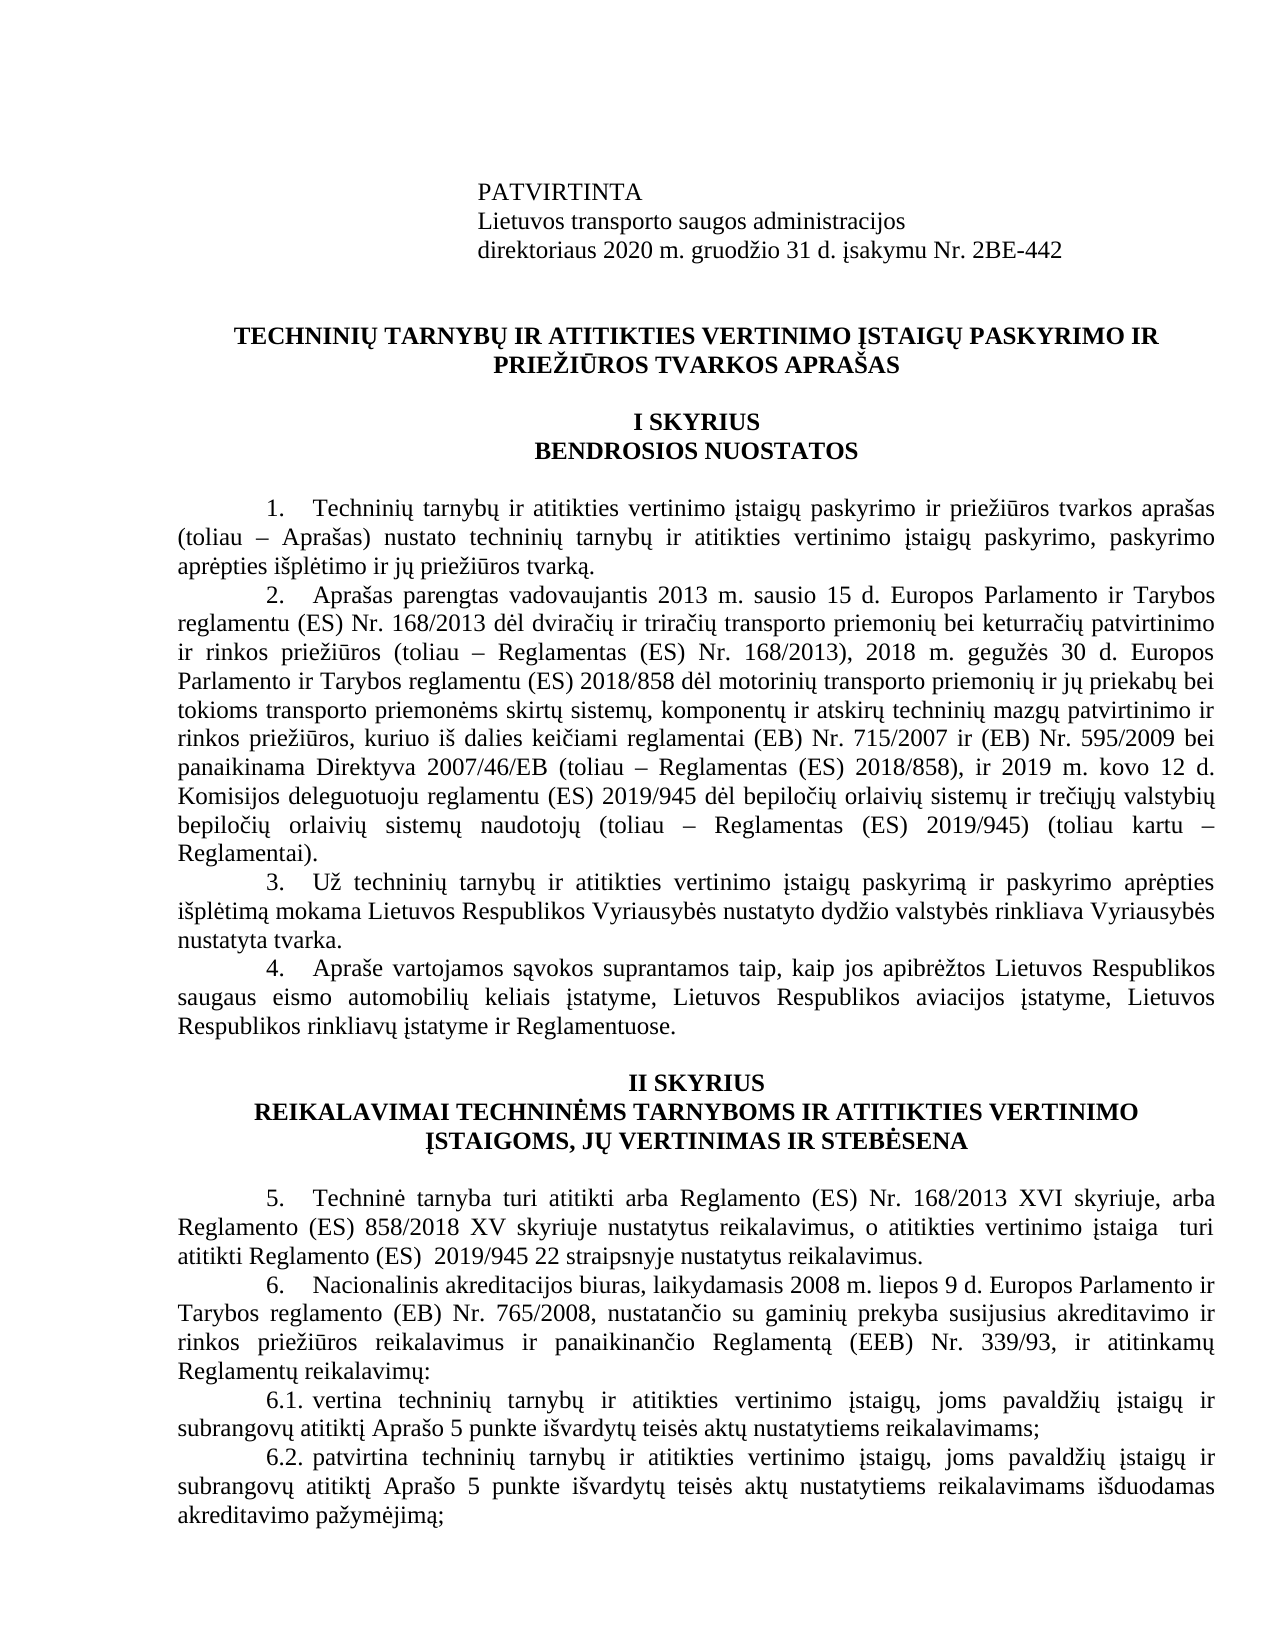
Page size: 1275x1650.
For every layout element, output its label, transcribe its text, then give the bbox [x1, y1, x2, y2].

text BENDROSIOS NUOSTATOS [177, 436, 1216, 465]
text PATVIRTINTA [177, 177, 1216, 206]
text 3. Už techninių tarnybų ir atitikties vertinimo įstaigų paskyrimą ir paskyrimo aprėpties išplėtimą mokama Lietuvos Respublikos Vyriausybės nustatyto dydžio valstybės rinkliava Vyriausybės nustatyta tvarka. [177, 867, 1216, 953]
text 5. Techninė tarnyba turi atitikti arba Reglamento (ES) Nr. 168/2013 XVI skyriuje, arba Reglamento (ES) 858/2018 XV skyriuje nustatytus reikalavimus, o atitikties vertinimo įstaiga turi atitikti Reglamento (ES) 2019/945 22 straipsnyje nustatytus reikalavimus. [177, 1183, 1216, 1270]
text direktoriaus 2020 m. gruodžio 31 d. įsakymu Nr. 2BE-442 [177, 235, 1216, 263]
text TECHNINIŲ TARNYBŲ IR ATITIKTIES VERTINIMO ĮSTAIGŲ PASKYRIMO IR PRIEŽIŪROS TVARKOS APRAŠAS [177, 321, 1216, 378]
text 6.1. vertina techninių tarnybų ir atitikties vertinimo įstaigų, joms pavaldžių įstaigų ir subrangovų atitiktį Aprašo 5 punkte išvardytų teisės aktų nustatytiems reikalavimams; [177, 1385, 1216, 1442]
text 4. Apraše vartojamos sąvokos suprantamos taip, kaip jos apibrėžtos Lietuvos Respublikos saugaus eismo automobilių keliais įstatyme, Lietuvos Respublikos aviacijos įstatyme, Lietuvos Respublikos rinkliavų įstatyme ir Reglamentuose. [177, 953, 1216, 1040]
text 1. Techninių tarnybų ir atitikties vertinimo įstaigų paskyrimo ir priežiūros tvarkos aprašas (toliau – Aprašas) nustato techninių tarnybų ir atitikties vertinimo įstaigų paskyrimo, paskyrimo aprėpties išplėtimo ir jų priežiūros tvarką. [177, 493, 1216, 580]
text REIKALAVIMAI TECHNINĖMS TARNYBOMS IR ATITIKTIES VERTINIMO ĮSTAIGOMS, JŲ VERTINIMAS IR STEBĖSENA [177, 1097, 1216, 1155]
text 6.2. patvirtina techninių tarnybų ir atitikties vertinimo įstaigų, joms pavaldžių įstaigų ir subrangovų atitiktį Aprašo 5 punkte išvardytų teisės aktų nustatytiems reikalavimams išduodamas akreditavimo pažymėjimą; [177, 1442, 1216, 1528]
text 6. Nacionalinis akreditacijos biuras, laikydamasis 2008 m. liepos 9 d. Europos Parlamento ir Tarybos reglamento (EB) Nr. 765/2008, nustatančio su gaminių prekyba susijusius akreditavimo ir rinkos priežiūros reikalavimus ir panaikinančio Reglamentą (EEB) Nr. 339/93, ir atitinkamų Reglamentų reikalavimų: [177, 1270, 1216, 1385]
text Lietuvos transporto saugos administracijos [177, 206, 1216, 235]
text 2. Aprašas parengtas vadovaujantis 2013 m. sausio 15 d. Europos Parlamento ir Tarybos reglamentu (ES) Nr. 168/2013 dėl dviračių ir triračių transporto priemonių bei keturračių patvirtinimo ir rinkos priežiūros (toliau – Reglamentas (ES) Nr. 168/2013), 2018 m. gegužės 30 d. Europos Parlamento ir Tarybos reglamentu (ES) 2018/858 dėl motorinių transporto priemonių ir jų priekabų bei tokioms transporto priemonėms skirtų sistemų, komponentų ir atskirų techninių mazgų patvirtinimo ir rinkos priežiūros, kuriuo iš dalies keičiami reglamentai (EB) Nr. 715/2007 ir (EB) Nr. 595/2009 bei panaikinama Direktyva 2007/46/EB (toliau – Reglamentas (ES) 2018/858), ir 2019 m. kovo 12 d. Komisijos deleguotuoju reglamentu (ES) 2019/945 dėl bepiločių orlaivių sistemų ir trečiųjų valstybių bepiločių orlaivių sistemų naudotojų (toliau – Reglamentas (ES) 2019/945) (toliau kartu – Reglamentai). [177, 580, 1216, 867]
text I SKYRIUS [177, 407, 1216, 436]
text II SKYRIUS [177, 1068, 1216, 1097]
